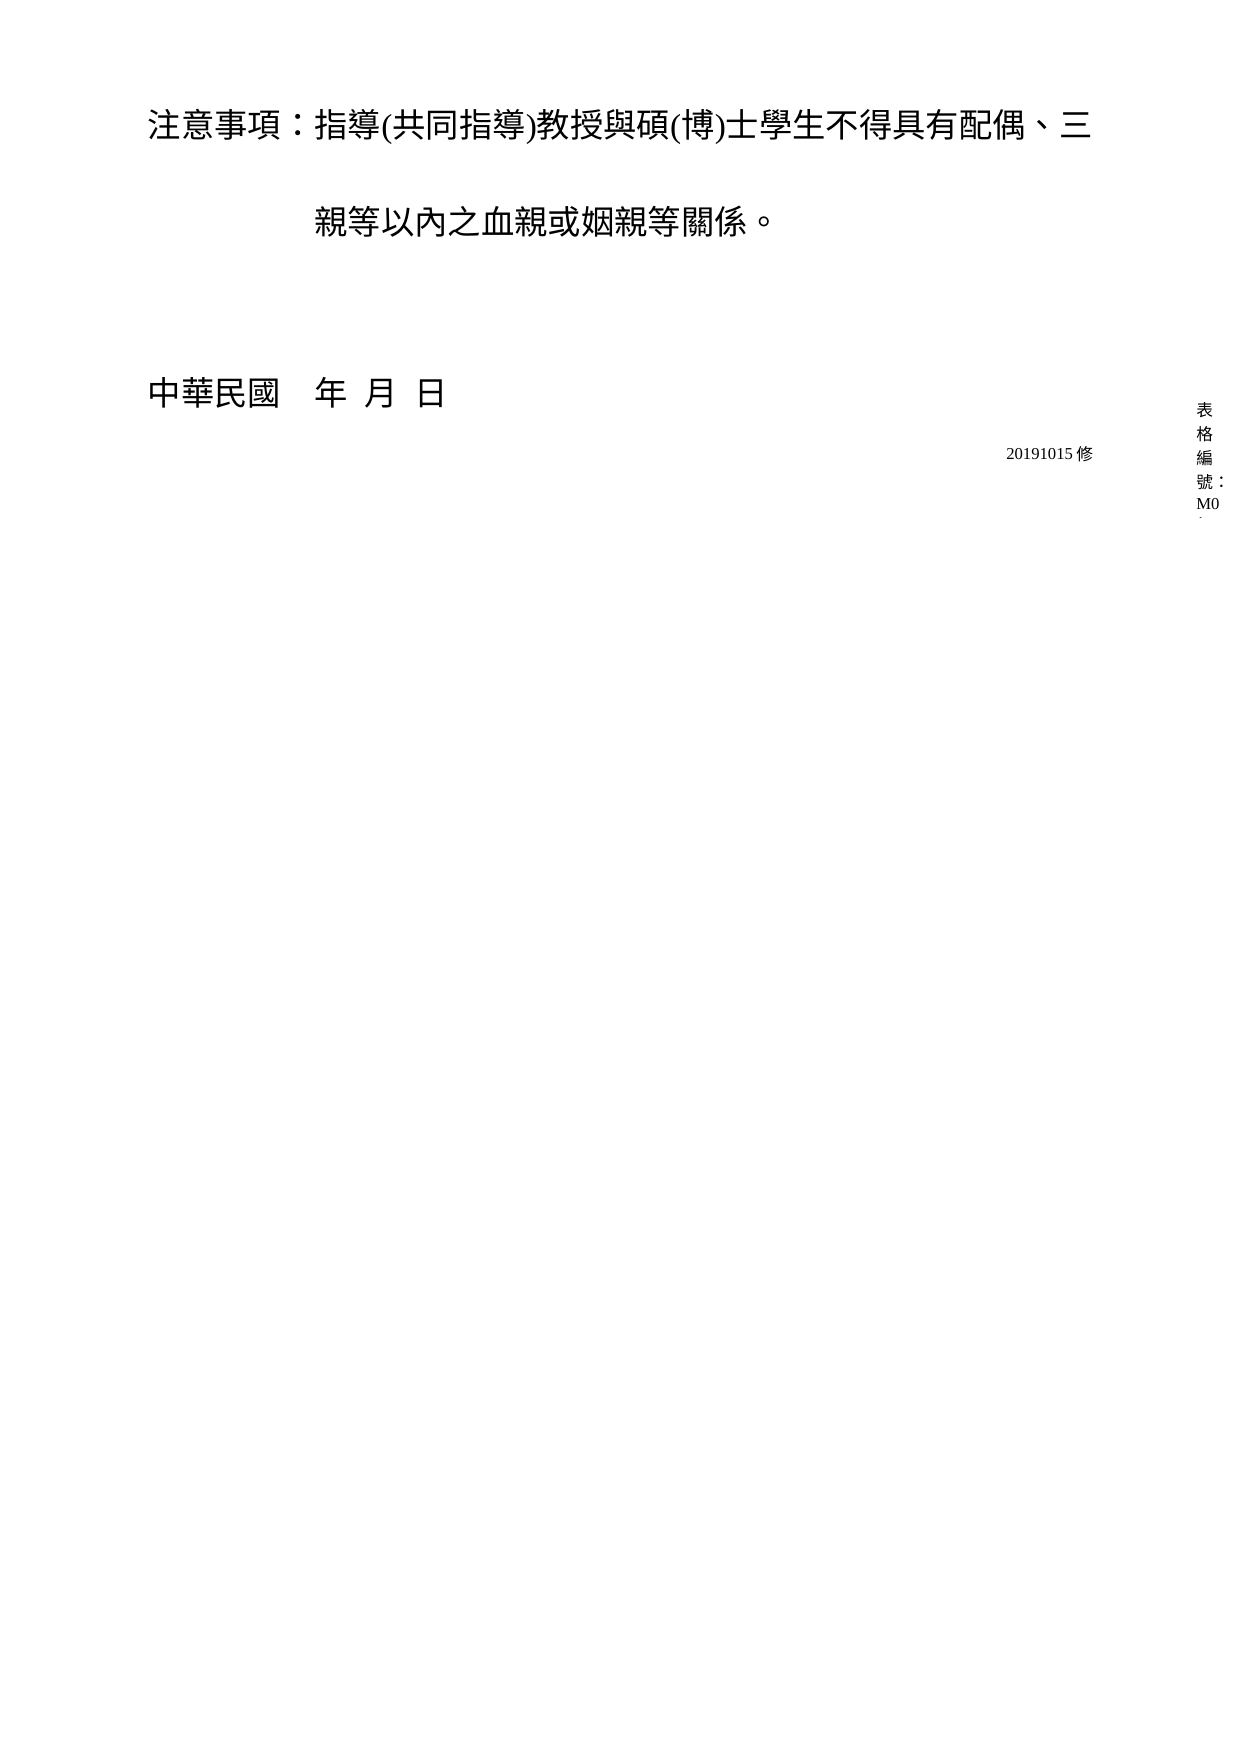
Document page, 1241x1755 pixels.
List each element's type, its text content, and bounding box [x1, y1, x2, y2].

text 中華民國 年 月 日 [148, 349, 1093, 412]
text 注意事項：指導(共同指導)教授與碩(博)士學生不得具有配偶、三親等以內之血親或姻親等關係。 [148, 99, 1093, 244]
text 表格編號：M01 [1196, 397, 1225, 518]
text 中華民國 年 月 日 [1181, 389, 1240, 525]
text 20191015修 [148, 412, 1093, 474]
